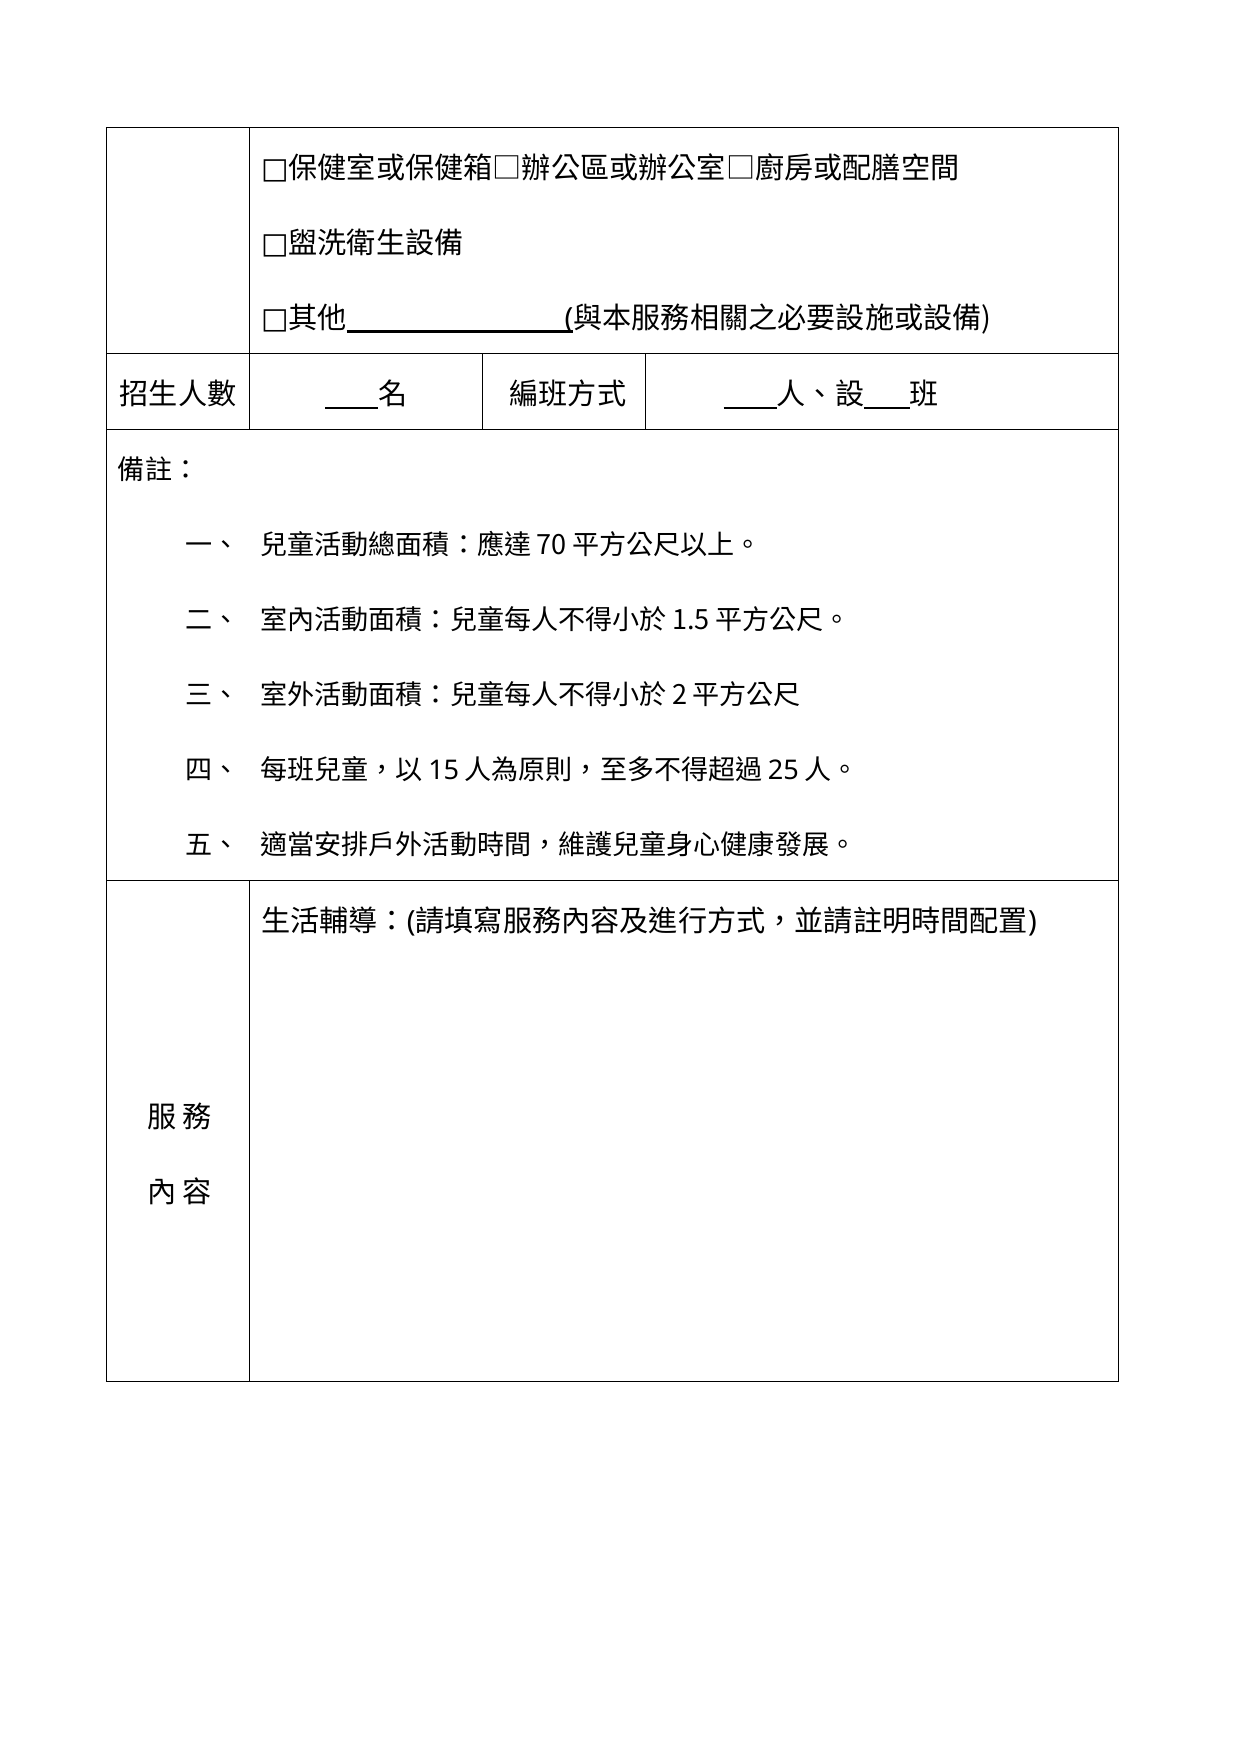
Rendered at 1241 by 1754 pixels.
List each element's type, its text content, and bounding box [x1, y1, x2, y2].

table_cell 服 務 內 容 [107, 881, 249, 1381]
table_cell 編班方式 [483, 354, 645, 429]
table_cell □保健室或保健箱□辦公區或辦公室□廚房或配膳空間 □盥洗衛生設備 □其他 (與本服務相關之必要設施或設備) [250, 128, 1118, 353]
table_cell [107, 128, 249, 353]
table_cell 生活輔導：(請填寫服務內容及進行方式，並請註明時間配置) [250, 881, 1118, 1381]
table_cell 名 [250, 354, 482, 429]
table_cell 招生人數 [107, 354, 249, 429]
table_cell 備註： 兒童活動總面積：應達70平方公尺以上。 室內活動面積：兒童每人不得小於1.5平方公尺。 室外活動面積：兒童每人不得小於2平方公尺 每班兒童，以15人為原則，至多不得超過25人。 適當安排戶外活動時間，維護兒童身心健康發展。 [107, 430, 1118, 880]
table_cell 人、設 班 [646, 354, 1118, 429]
